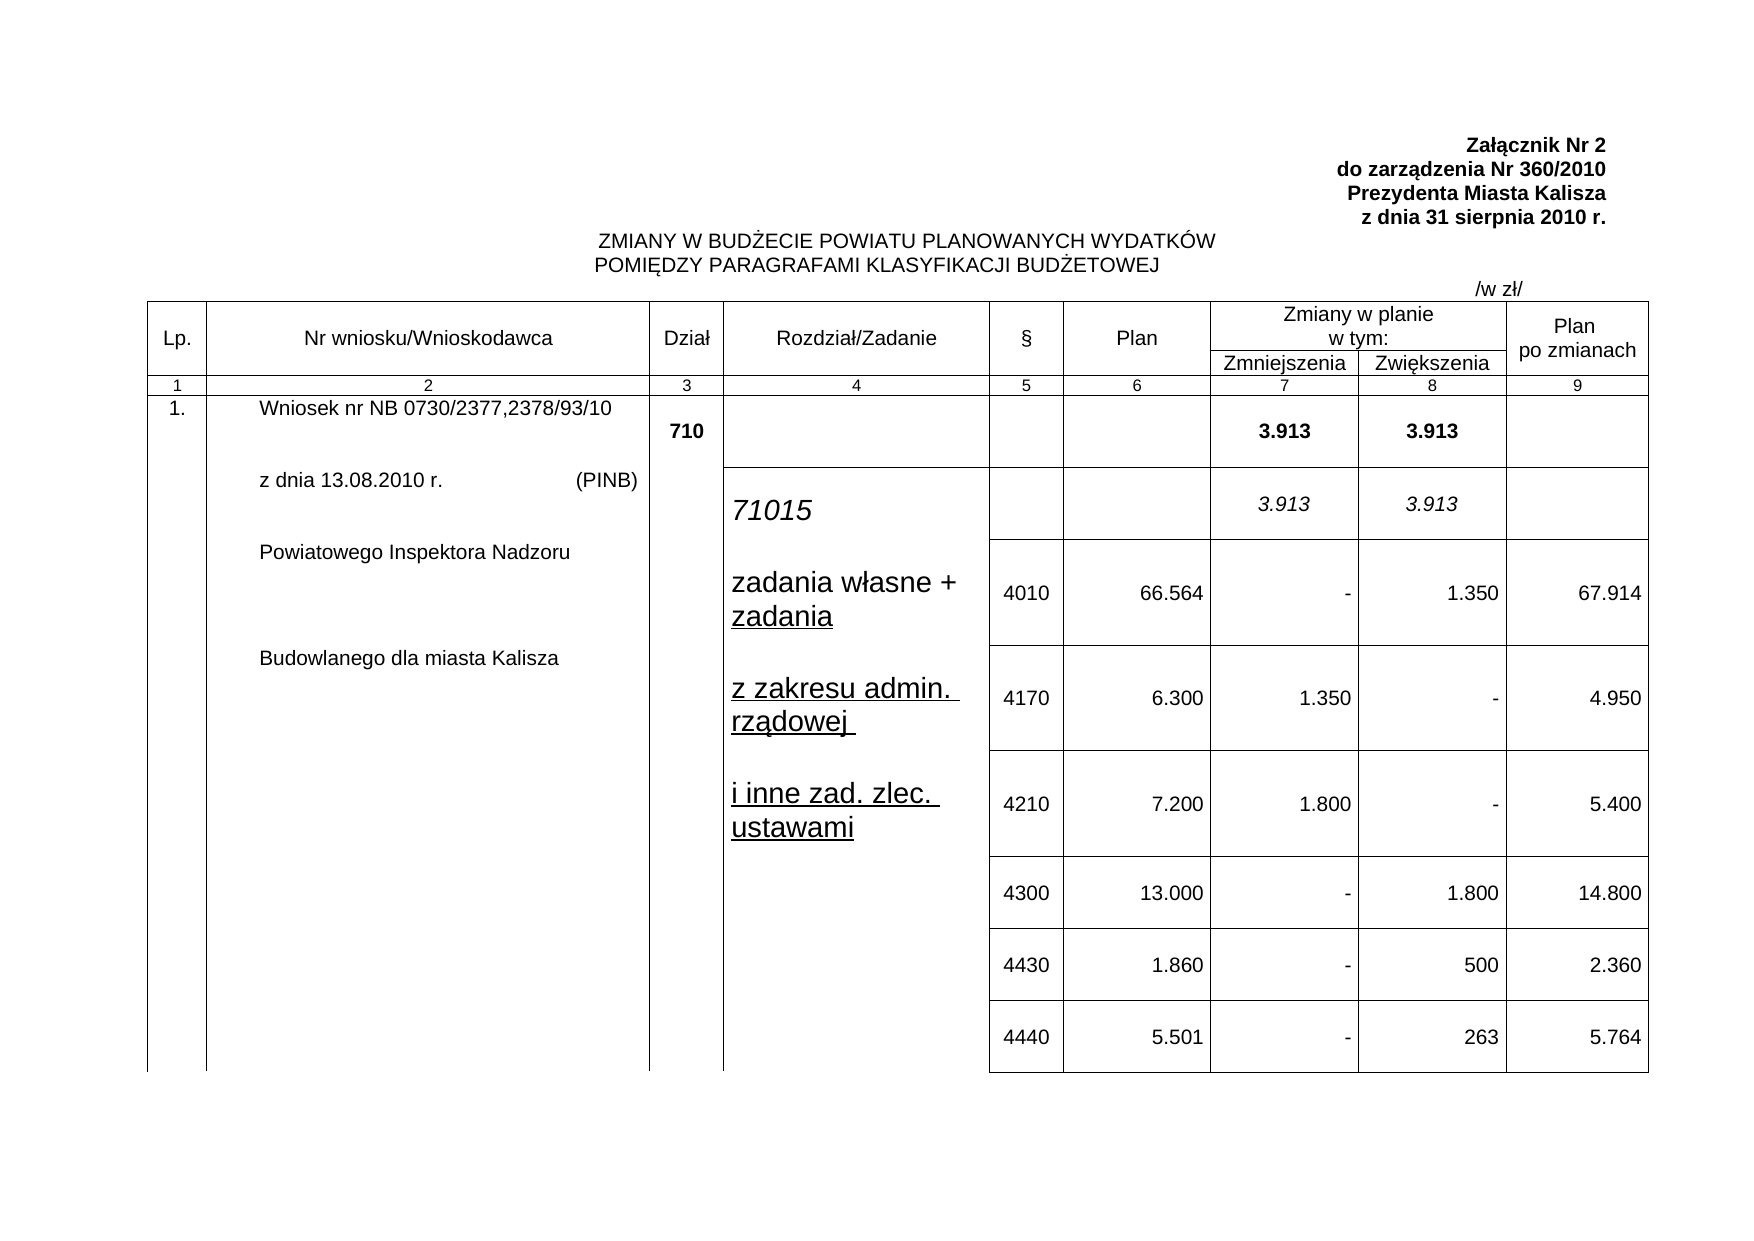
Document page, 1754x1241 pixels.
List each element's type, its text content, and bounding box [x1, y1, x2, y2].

table_cell 4210 [990, 751, 1063, 856]
table_cell 5.400 [1507, 751, 1648, 856]
table_cell 2.360 [1507, 929, 1648, 1000]
table_cell 263 [1359, 1001, 1506, 1072]
table_cell - [1211, 540, 1358, 644]
table_cell [148, 928, 206, 1000]
table_cell 4300 [990, 857, 1063, 928]
table_cell 1.860 [1064, 929, 1210, 1000]
table_cell [990, 396, 1063, 467]
table_cell z dnia 13.08.2010 r. (PINB) [207, 467, 649, 539]
table_cell 3.913 [1359, 468, 1506, 539]
table_cell [724, 1000, 989, 1072]
table_cell Zwiększenia [1359, 351, 1506, 374]
table_header Plan [1064, 302, 1210, 374]
table_cell 4430 [990, 929, 1063, 1000]
table_cell Budowlanego dla miasta Kalisza [207, 645, 649, 750]
subtitle Prezydenta Miasta Kalisza [148, 181, 1606, 205]
table_cell 1.800 [1359, 857, 1506, 928]
table_cell 66.564 [1064, 540, 1210, 644]
table_cell - [1359, 751, 1506, 856]
table_cell [650, 539, 723, 644]
table_cell 4 [724, 376, 989, 395]
table_cell 6 [1064, 376, 1210, 395]
table_cell zadania własne + zadania [724, 539, 989, 644]
table_cell [650, 928, 723, 1000]
table_cell [650, 750, 723, 856]
table_cell [207, 750, 649, 856]
text do zarządzenia Nr 360/2010 [148, 157, 1606, 181]
table_cell 4.950 [1507, 646, 1648, 750]
table_cell 710 [650, 396, 723, 467]
table_cell 7 [1211, 376, 1358, 395]
table_cell [148, 467, 206, 539]
table_cell 1.350 [1211, 646, 1358, 750]
table_cell 6.300 [1064, 646, 1210, 750]
table_cell 7.200 [1064, 751, 1210, 856]
table_header Lp. [148, 302, 206, 374]
text POMIĘDZY PARAGRAFAMI KLASYFIKACJI BUDŻETOWEJ [148, 253, 1606, 277]
table_cell 3.913 [1359, 396, 1506, 467]
table_cell [724, 856, 989, 928]
table_cell 1. [148, 396, 206, 467]
table_header Nr wniosku/Wnioskodawca [207, 302, 649, 374]
table_cell [148, 856, 206, 928]
table_cell [1507, 396, 1648, 467]
text Załącznik Nr 2 [148, 133, 1606, 157]
table_cell [650, 467, 723, 539]
table_cell [1064, 396, 1210, 467]
table_header § [990, 302, 1063, 374]
table_cell [990, 468, 1063, 539]
table_cell Wniosek nr NB 0730/2377,2378/93/10 [207, 396, 649, 467]
table_cell 8 [1359, 376, 1506, 395]
table_cell 67.914 [1507, 540, 1648, 644]
table_cell [148, 1000, 207, 1072]
table_cell 4010 [990, 540, 1063, 644]
table_cell [650, 856, 723, 928]
table_cell i inne zad. zlec. ustawami [724, 750, 989, 856]
table_cell 4440 [990, 1001, 1063, 1072]
table_cell 1.800 [1211, 751, 1358, 856]
table_cell 1 [148, 376, 206, 395]
table_cell [207, 928, 649, 1000]
table_header Rozdział/Zadanie [724, 302, 989, 374]
table_cell 9 [1507, 376, 1648, 395]
table_cell [1064, 468, 1210, 539]
table_cell 14.800 [1507, 857, 1648, 928]
table_cell 4170 [990, 646, 1063, 750]
table_cell [724, 396, 989, 467]
table_cell 3 [650, 376, 723, 395]
table_cell [207, 1000, 650, 1072]
table_cell [148, 645, 206, 750]
subtitle ZMIANY W BUDŻECIE POWIATU PLANOWANYCH WYDATKÓW [148, 229, 1606, 253]
table_cell [148, 750, 206, 856]
table_cell - [1211, 1001, 1358, 1072]
table_cell [650, 1000, 724, 1072]
table_cell 3.913 [1211, 468, 1358, 539]
table_cell [650, 645, 723, 750]
table_cell 5.764 [1507, 1001, 1648, 1072]
table_cell z zakresu admin. rządowej [724, 645, 989, 750]
table_header Zmiany w planie w tym: [1211, 302, 1506, 349]
table_cell Powiatowego Inspektora Nadzoru [207, 539, 649, 644]
table_header Plan po zmianach [1507, 302, 1648, 374]
table_cell 5 [990, 376, 1063, 395]
table_cell [148, 539, 206, 644]
table_cell 3.913 [1211, 396, 1358, 467]
table_cell 5.501 [1064, 1001, 1210, 1072]
table_cell 1.350 [1359, 540, 1506, 644]
text z dnia 31 sierpnia 2010 r. [148, 205, 1606, 229]
table_cell [207, 856, 649, 928]
table_cell 13.000 [1064, 857, 1210, 928]
table_cell - [1211, 857, 1358, 928]
table_cell [1507, 468, 1648, 539]
table_cell [724, 928, 989, 1000]
table_cell Zmniejszenia [1211, 351, 1358, 374]
table_cell 500 [1359, 929, 1506, 1000]
table_cell - [1359, 646, 1506, 750]
table_header Dział [650, 302, 723, 374]
table_cell 2 [207, 376, 649, 395]
table_cell 71015 [724, 468, 989, 539]
table_cell - [1211, 929, 1358, 1000]
text /w zł/ [148, 277, 1606, 301]
